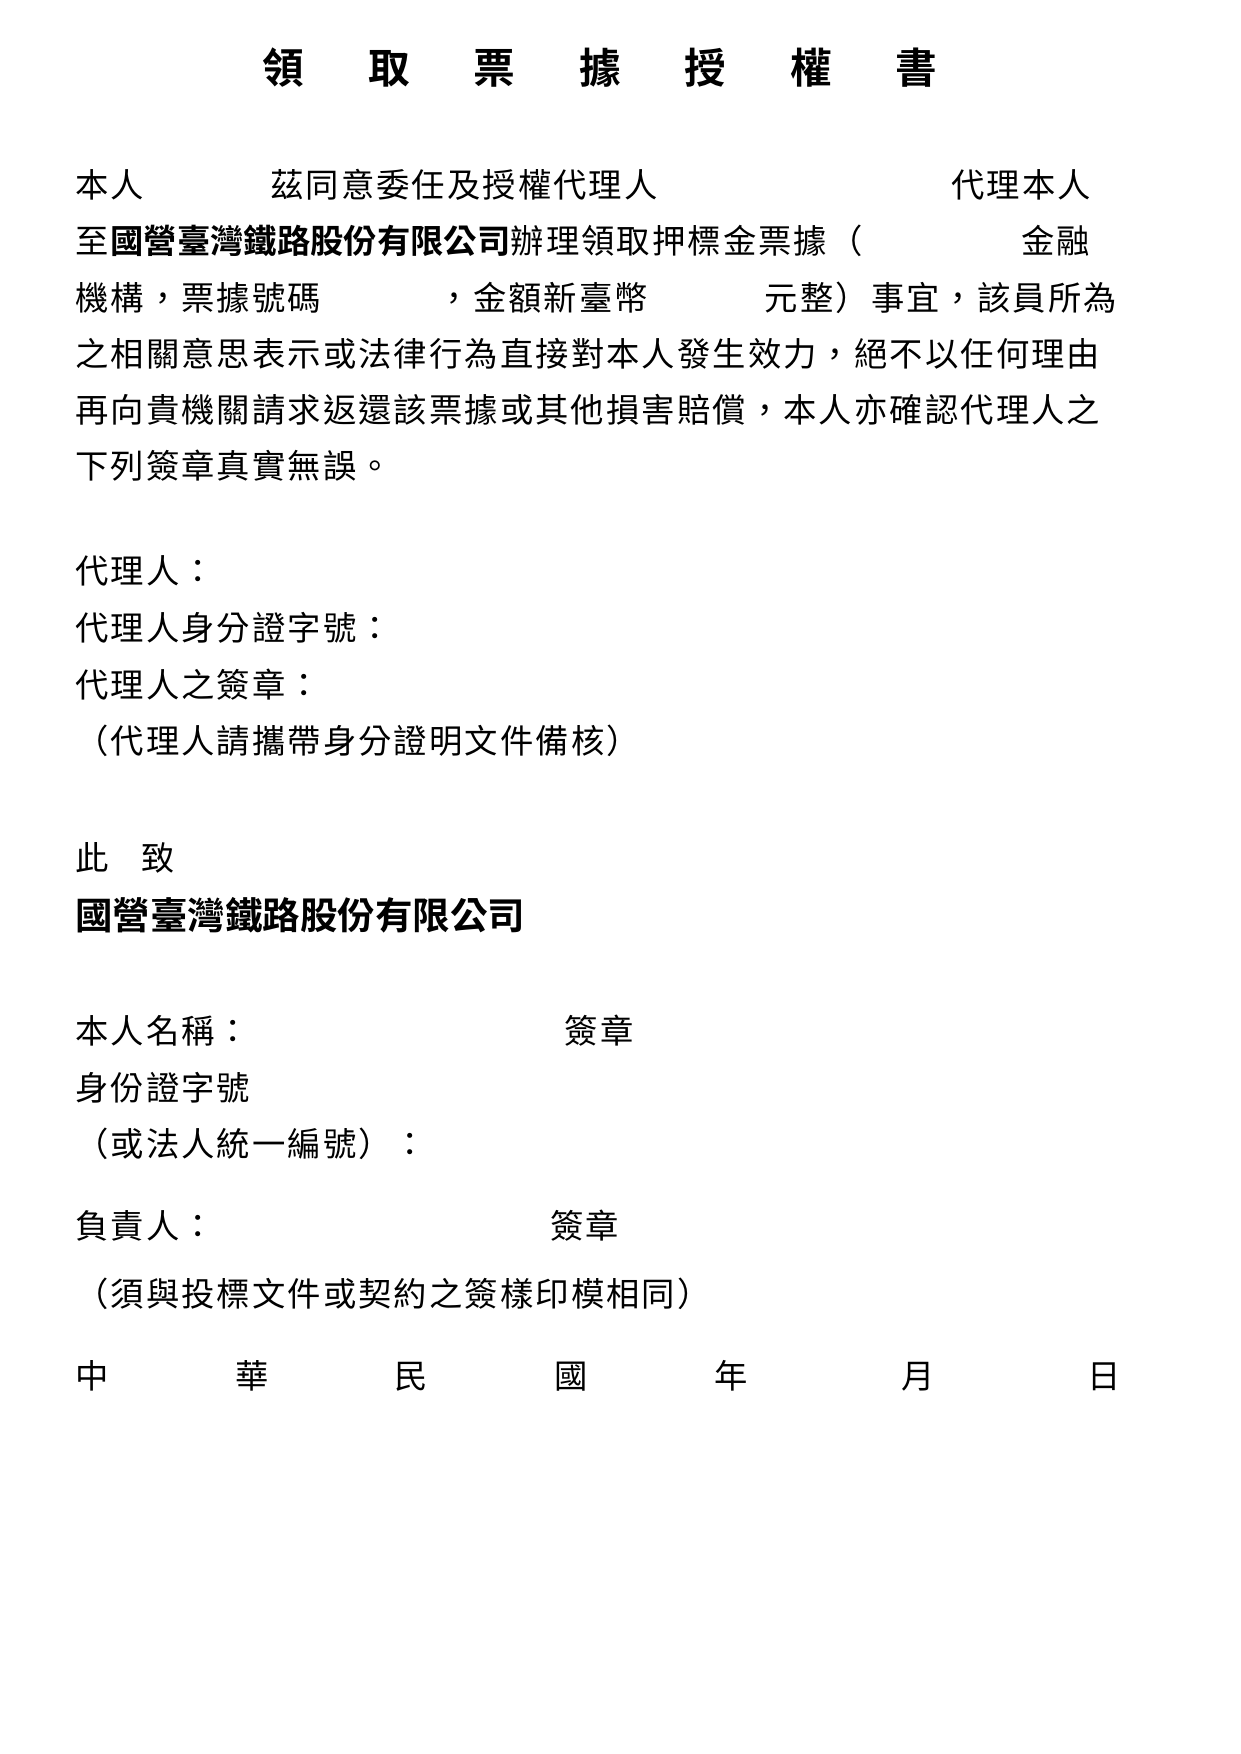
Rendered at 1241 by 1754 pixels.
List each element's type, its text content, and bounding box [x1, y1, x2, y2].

text （須與投標文件或契約之簽樣印模相同） [75, 1268, 1000, 1316]
text （或法人統一編號）： [75, 1123, 1000, 1165]
text 代理人之簽章： [75, 664, 1051, 705]
text 此 致 [75, 836, 1000, 879]
text （代理人請攜帶身分證明文件備核） [75, 720, 1051, 762]
text 領取票據授權書 [262, 35, 937, 96]
text 身份證字號 [75, 1067, 1000, 1108]
text 代理人身分證字號： [75, 607, 1051, 649]
text 負責人： 簽章 [75, 1180, 1000, 1253]
text 中 華 民 國 年 月 日 [75, 1331, 1125, 1398]
text 國營臺灣鐵路股份有限公司 [75, 894, 1073, 938]
text 本人名稱： 簽章 [75, 1010, 1000, 1052]
text 代理人： [75, 550, 1051, 592]
text 本人 茲同意委任及授權代理人 代理本人至國營臺灣鐵路股份有限公司辦理領取押標金票據（ 金融機構，票據號碼 ，金額新臺幣 元整）事宜，該員所為之相關意思表示或法律行為直接對本人發生效力，絕不以任何理由再向貴機關請求返還該票據或其他損害賠償，本人亦確認代理人之下列簽章真實無誤。 [75, 152, 1121, 490]
